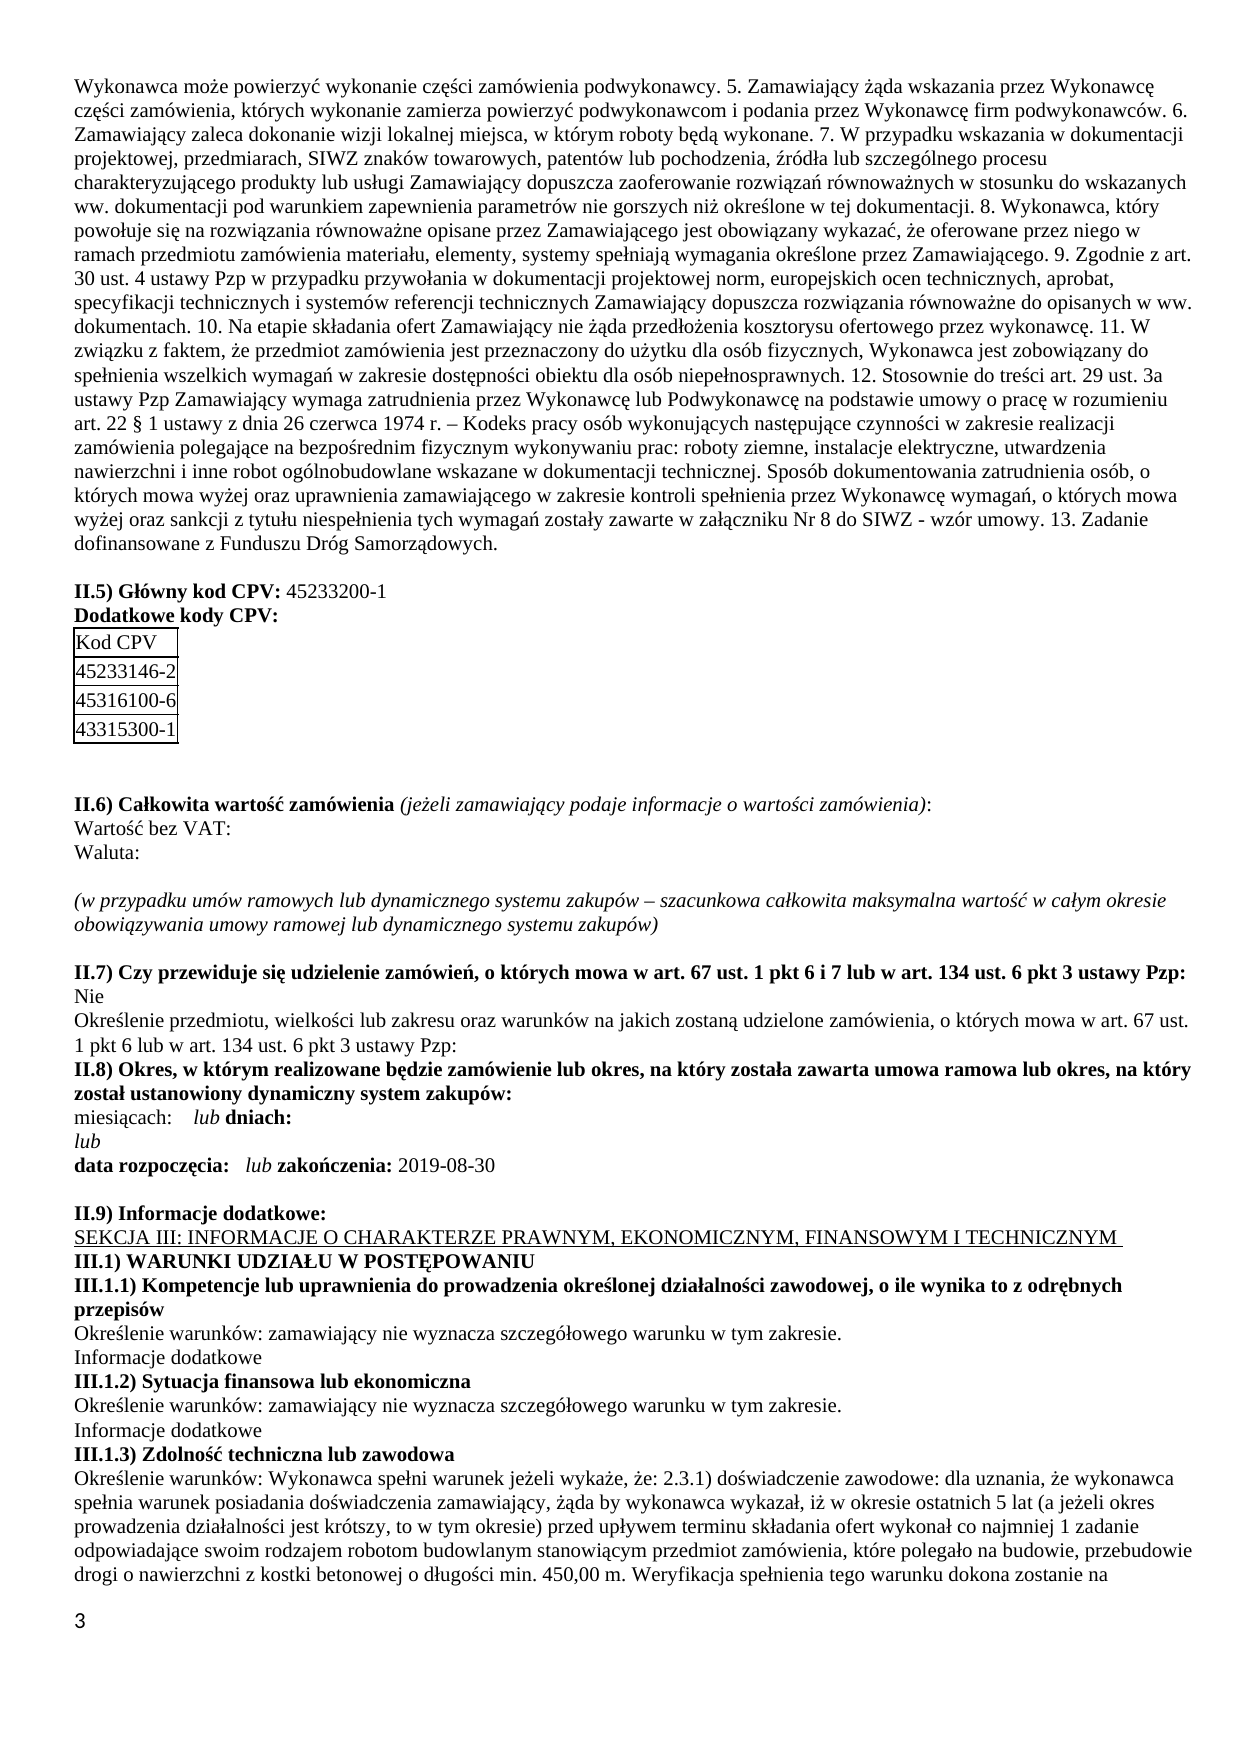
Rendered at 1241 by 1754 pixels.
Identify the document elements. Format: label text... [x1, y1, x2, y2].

table_cell 45233146-2 [75, 658, 177, 685]
text SEKCJA III: INFORMACJE O CHARAKTERZE PRAWNYM, EKONOMICZNYM, FINANSOWYM I TECHNICZNYM [74, 1225, 1196, 1249]
table_header Kod CPV [75, 629, 177, 656]
text II.6) Całkowita wartość zamówienia (jeżeli zamawiający podaje informacje o wartości zamówienia): Wartość bez VAT: Waluta: [74, 744, 1196, 864]
text Wykonawca może powierzyć wykonanie części zamówienia podwykonawcy. 5. Zamawiający żąda wskazania przez Wykonawcę części zamówienia, których wykonanie zamierza powierzyć podwykonawcom i podania przez Wykonawcę firm podwykonawców. 6. Zamawiający zaleca dokonanie wizji lokalnej miejsca, w którym roboty będą wykonane. 7. W przypadku wskazania w dokumentacji projektowej, przedmiarach, SIWZ znaków towarowych, patentów lub pochodzenia, źródła lub szczególnego procesu charakteryzującego produkty lub usługi Zamawiający dopuszcza zaoferowanie rozwiązań równoważnych w stosunku do wskazanych ww. dokumentacji pod warunkiem zapewnienia parametrów nie gorszych niż określone w tej dokumentacji. 8. Wykonawca, który powołuje się na rozwiązania równoważne opisane przez Zamawiającego jest obowiązany wykazać, że oferowane przez niego w ramach przedmiotu zamówienia materiału, elementy, systemy spełniają wymagania określone przez Zamawiającego. 9. Zgodnie z art. 30 ust. 4 ustawy Pzp w przypadku przywołania w dokumentacji projektowej norm, europejskich ocen technicznych, aprobat, specyfikacji technicznych i systemów referencji technicznych Zamawiający dopuszcza rozwiązania równoważne do opisanych w ww. dokumentach. 10. Na etapie składania ofert Zamawiający nie żąda przedłożenia kosztorysu ofertowego przez wykonawcę. 11. W związku z faktem, że przedmiot zamówienia jest przeznaczony do użytku dla osób fizycznych, Wykonawca jest zobowiązany do spełnienia wszelkich wymagań w zakresie dostępności obiektu dla osób niepełnosprawnych. 12. Stosownie do treści art. 29 ust. 3a ustawy Pzp Zamawiający wymaga zatrudnienia przez Wykonawcę lub Podwykonawcę na podstawie umowy o pracę w rozumieniu art. 22 § 1 ustawy z dnia 26 czerwca 1974 r. – Kodeks pracy osób wykonujących następujące czynności w zakresie realizacji zamówienia polegające na bezpośrednim fizycznym wykonywaniu prac: roboty ziemne, instalacje elektryczne, utwardzenia nawierzchni i inne robot ogólnobudowlane wskazane w dokumentacji technicznej. Sposób dokumentowania zatrudnienia osób, o których mowa wyżej oraz uprawnienia zamawiającego w zakresie kontroli spełnienia przez Wykonawcę wymagań, o których mowa wyżej oraz sankcji z tytułu niespełnienia tych wymagań zostały zawarte w załączniku Nr 8 do SIWZ - wzór umowy. 13. Zadanie dofinansowane z Funduszu Dróg Samorządowych. II.5) Główny kod CPV: 45233200-1 Dodatkowe kody CPV: [74, 74, 1196, 627]
table_cell 43315300-1 [75, 715, 177, 742]
text II.7) Czy przewiduje się udzielenie zamówień, o których mowa w art. 67 ust. 1 pkt 6 i 7 lub w art. 134 ust. 6 pkt 3 ustawy Pzp: Nie Określenie przedmiotu, wielkości lub zakresu oraz warunków na jakich zostaną udzielone zamówienia, o których mowa w art. 67 ust. 1 pkt 6 lub w art. 134 ust. 6 pkt 3 ustawy Pzp: II.8) Okres, w którym realizowane będzie zamówienie lub okres, na który została zawarta umowa ramowa lub okres, na który został ustanowiony dynamiczny system zakupów: miesiącach: lub dniach: lub data rozpoczęcia: lub zakończenia: 2019-08-30 II.9) Informacje dodatkowe: [74, 936, 1196, 1225]
text (w przypadku umów ramowych lub dynamicznego systemu zakupów – szacunkowa całkowita maksymalna wartość w całym okresie obowiązywania umowy ramowej lub dynamicznego systemu zakupów) [74, 864, 1196, 936]
text III.1) WARUNKI UDZIAŁU W POSTĘPOWANIU [74, 1249, 1196, 1273]
text III.1.1) Kompetencje lub uprawnienia do prowadzenia określonej działalności zawodowej, o ile wynika to z odrębnych przepisów Określenie warunków: zamawiający nie wyznacza szczegółowego warunku w tym zakresie. Informacje dodatkowe III.1.2) Sytuacja finansowa lub ekonomiczna Określenie warunków: zamawiający nie wyznacza szczegółowego warunku w tym zakresie. Informacje dodatkowe III.1.3) Zdolność techniczna lub zawodowa Określenie warunków: Wykonawca spełni warunek jeżeli wykaże, że: 2.3.1) doświadczenie zawodowe: dla uznania, że wykonawca spełnia warunek posiadania doświadczenia zamawiający, żąda by wykonawca wykazał, iż w okresie ostatnich 5 lat (a jeżeli okres prowadzenia działalności jest krótszy, to w tym okresie) przed upływem terminu składania ofert wykonał co najmniej 1 zadanie odpowiadające swoim rodzajem robotom budowlanym stanowiącym przedmiot zamówienia, które polegało na budowie, przebudowie drogi o nawierzchni z kostki betonowej o długości min. 450,00 m. Weryfikacja spełnienia tego warunku dokona zostanie na [74, 1273, 1196, 1586]
table_cell 45316100-6 [75, 686, 177, 713]
